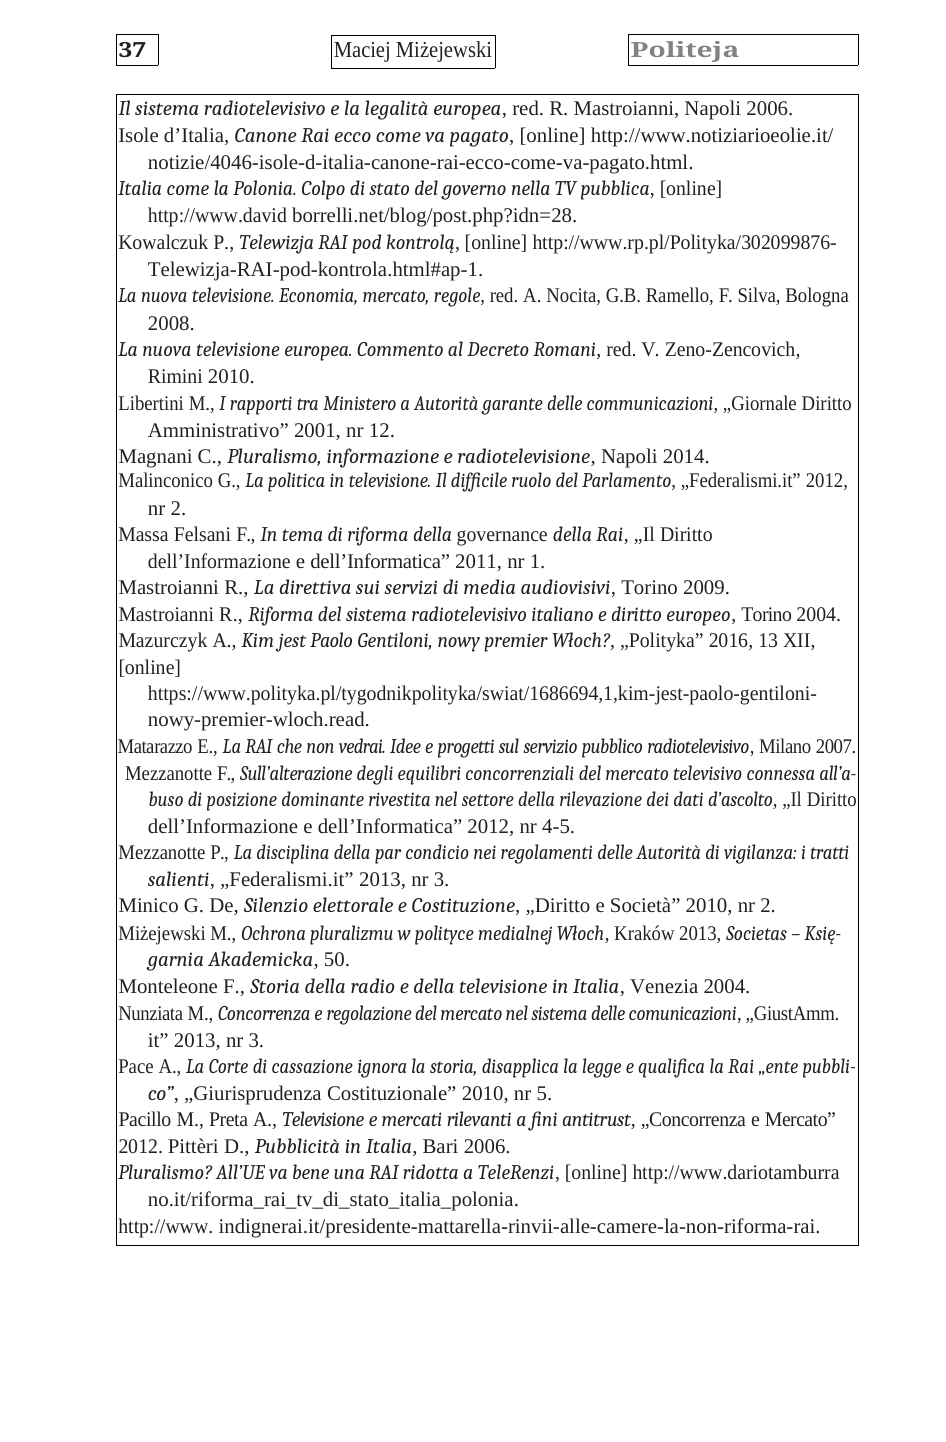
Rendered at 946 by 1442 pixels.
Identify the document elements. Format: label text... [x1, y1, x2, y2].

text https://www.polityka.pl/tygodnikpolityka/swiat/1686694,1,kim-jest-paolo-gentiloni- nowy-premier-wloch.read. [148, 681, 856, 731]
text Mastroianni R., Riforma del sistema radiotelevisivo italiano e diritto europeo, Torino 2004. Mazurczyk A., Kim jest Paolo Gentiloni, nowy premier Włoch?, „Polityka” 2016, 13 XII, [online] [118, 601, 858, 679]
text Presidente Mattarella, rinvii alle camere la non riforma Rai!, IndigneRAI, [online] http://www. indignerai.it/presidente-mattarella-rinvii-alle-camere-la-non-riforma-rai. [118, 1214, 856, 1244]
text Isole d’Italia, Canone Rai ecco come va pagato, [online] http://www.notiziarioeolie.it/ notizie/4046-isole-d-italia-canone-rai-ecco-come-va-pagato.html. [118, 123, 857, 174]
text Massa Felsani F., In tema di riforma della governance della Rai, „Il Diritto dell’Informazione e dell’Informatica” 2011, nr 1. [118, 522, 857, 573]
text La nuova televisione europea. Commento al Decreto Romani, red. V. Zeno-Zencovich, Rimini 2010. [118, 337, 858, 388]
text Mezzanotte P., La disciplina della par condicio nei regolamenti delle Autorità di vigilanza: i tratti salienti, „Federalismi.it” 2013, nr 3. [118, 840, 858, 892]
text Miżejewski M., Ochrona pluralizmu w polityce medialnej Włoch, Kraków 2013, Societas – Księ- garnia Akademicka, 50. [118, 920, 858, 972]
text dell’Informazione e dell’Informatica” 2012, nr 4-5. [148, 814, 858, 838]
text Pacillo M., Preta A., Televisione e mercati rilevanti a fini antitrust, „Concorrenza e Mercato” 2012. Pittèri D., Pubblicità in Italia, Bari 2006. [118, 1107, 855, 1158]
text Libertini M., I rapporti tra Ministero a Autorità garante delle communicazioni, „Giornale Diritto Amministrativo” 2001, nr 12. [118, 390, 858, 442]
text Magnani C., Pluralismo, informazione e radiotelevisione, Napoli 2014. [118, 444, 858, 468]
text La nuova televisione. Economia, mercato, regole, red. A. Nocita, G.B. Ramello, F. Silva, Bologna 2008. [118, 283, 858, 334]
text Italia come la Polonia. Colpo di stato del governo nella TV pubblica, [online] http://www.david borrelli.net/blog/post.php?idn=28. [118, 176, 857, 227]
text Pluralismo? All’UE va bene una RAI ridotta a TeleRenzi, [online] http://www.dariotamburra no.it/riforma_rai_tv_di_stato_italia_polonia. [118, 1160, 858, 1211]
text Monteleone F., Storia della radio e della televisione in Italia, Venezia 2004. [118, 974, 858, 998]
text Nunziata M., Concorrenza e regolazione del mercato nel sistema delle comunicazioni, „GiustAmm. it” 2013, nr 3. [118, 1001, 858, 1052]
text Malinconico G., La politica in televisione. Il difficile ruolo del Parlamento, „Federalismi.it” 2012, nr 2. [118, 468, 858, 519]
text Mastroianni R., La direttiva sui servizi di media audiovisivi, Torino 2009. [118, 576, 858, 599]
text Politeja 4(49)/2017 [630, 35, 858, 65]
text Kowalczuk P., Telewizja RAI pod kontrolą, [online] http://www.rp.pl/Polityka/302099876- Telewizja-RAI-pod-kontrola.html#ap-1. [118, 230, 857, 281]
text Matarazzo E., La RAI che non vedrai. Idee e progetti sul servizio pubblico radiotelevisivo, Milano 2007. Mezzanotte F., Sull’alterazione degli equilibri concorrenziali del mercato televisivo connessa all’a- buso di posizione dominante rivestita nel settore della rilevazione dei dati d’ascolto, „Il Diritto [117, 734, 856, 812]
text Il sistema radiotelevisivo e la legalità europea, red. R. Mastroianni, Napoli 2006. [118, 96, 858, 121]
text 376 [118, 35, 158, 65]
text Maciej Miżejewski [333, 37, 495, 63]
text Minico G. De, Silenzio elettorale e Costituzione, „Diritto e Società” 2010, nr 2. [118, 893, 858, 918]
text Pace A., La Corte di cassazione ignora la storia, disapplica la legge e qualifica la Rai „ente pubbli- co”, „Giurisprudenza Costituzionale” 2010, nr 5. [118, 1054, 858, 1105]
